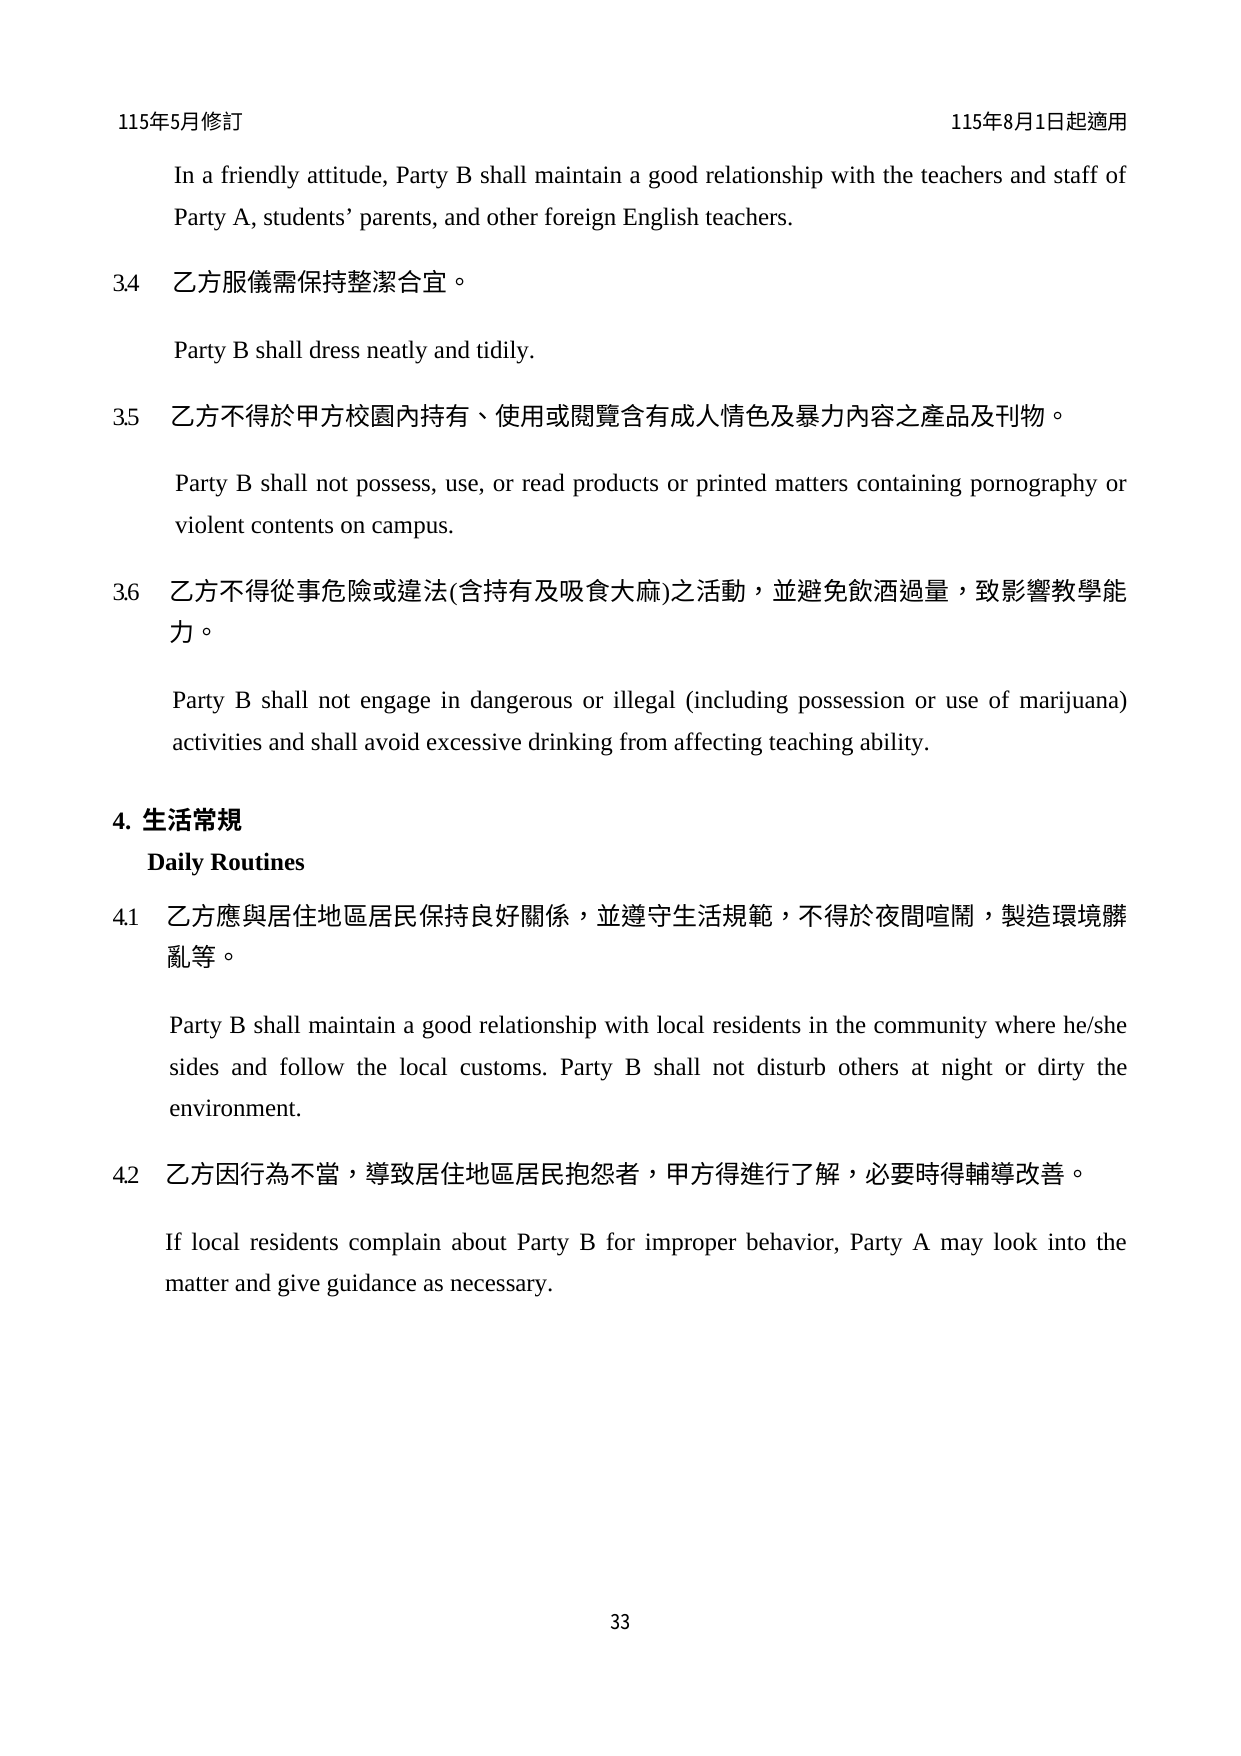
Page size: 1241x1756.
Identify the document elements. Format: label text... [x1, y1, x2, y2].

text Party B shall dress neatly and tidily. [173, 325, 1128, 367]
list 乙方服儀需保持整潔合宜。 [112, 258, 1128, 300]
text Party B shall maintain a good relationship with local residents in the community where he/she sides and follow the local customs. Party B shall not disturb others at night or dirty the environment. [169, 1000, 1128, 1125]
text In a friendly attitude, Party B shall maintain a good relationship with the teachers and staff of Party A, students’ parents, and other foreign English teachers. [173, 150, 1128, 233]
list 乙方因行為不當，導致居住地區居民抱怨者，甲方得進行了解，必要時得輔導改善。 [112, 1150, 1128, 1192]
list 乙方不得從事危險或違法(含持有及吸食大麻)之活動，並避免飲酒過量，致影響教學能力。 [112, 567, 1128, 650]
text Party B shall not engage in dangerous or illegal (including possession or use of marijuana) activities and shall avoid excessive drinking from affecting teaching ability. [172, 675, 1128, 758]
list 乙方應與居住地區居民保持良好關係，並遵守生活規範，不得於夜間喧鬧，製造環境髒亂等。 [112, 892, 1128, 975]
list 生活常規 [112, 796, 1128, 837]
text Party B shall not possess, use, or read products or printed matters containing pornography or violent contents on campus. [175, 458, 1128, 542]
text Daily Routines [147, 837, 1128, 879]
list 乙方不得於甲方校園內持有、使用或閱覽含有成人情色及暴力內容之產品及刊物。 [112, 392, 1128, 433]
text If local residents complain about Party B for improper behavior, Party A may look into the matter and give guidance as necessary. [165, 1217, 1128, 1300]
